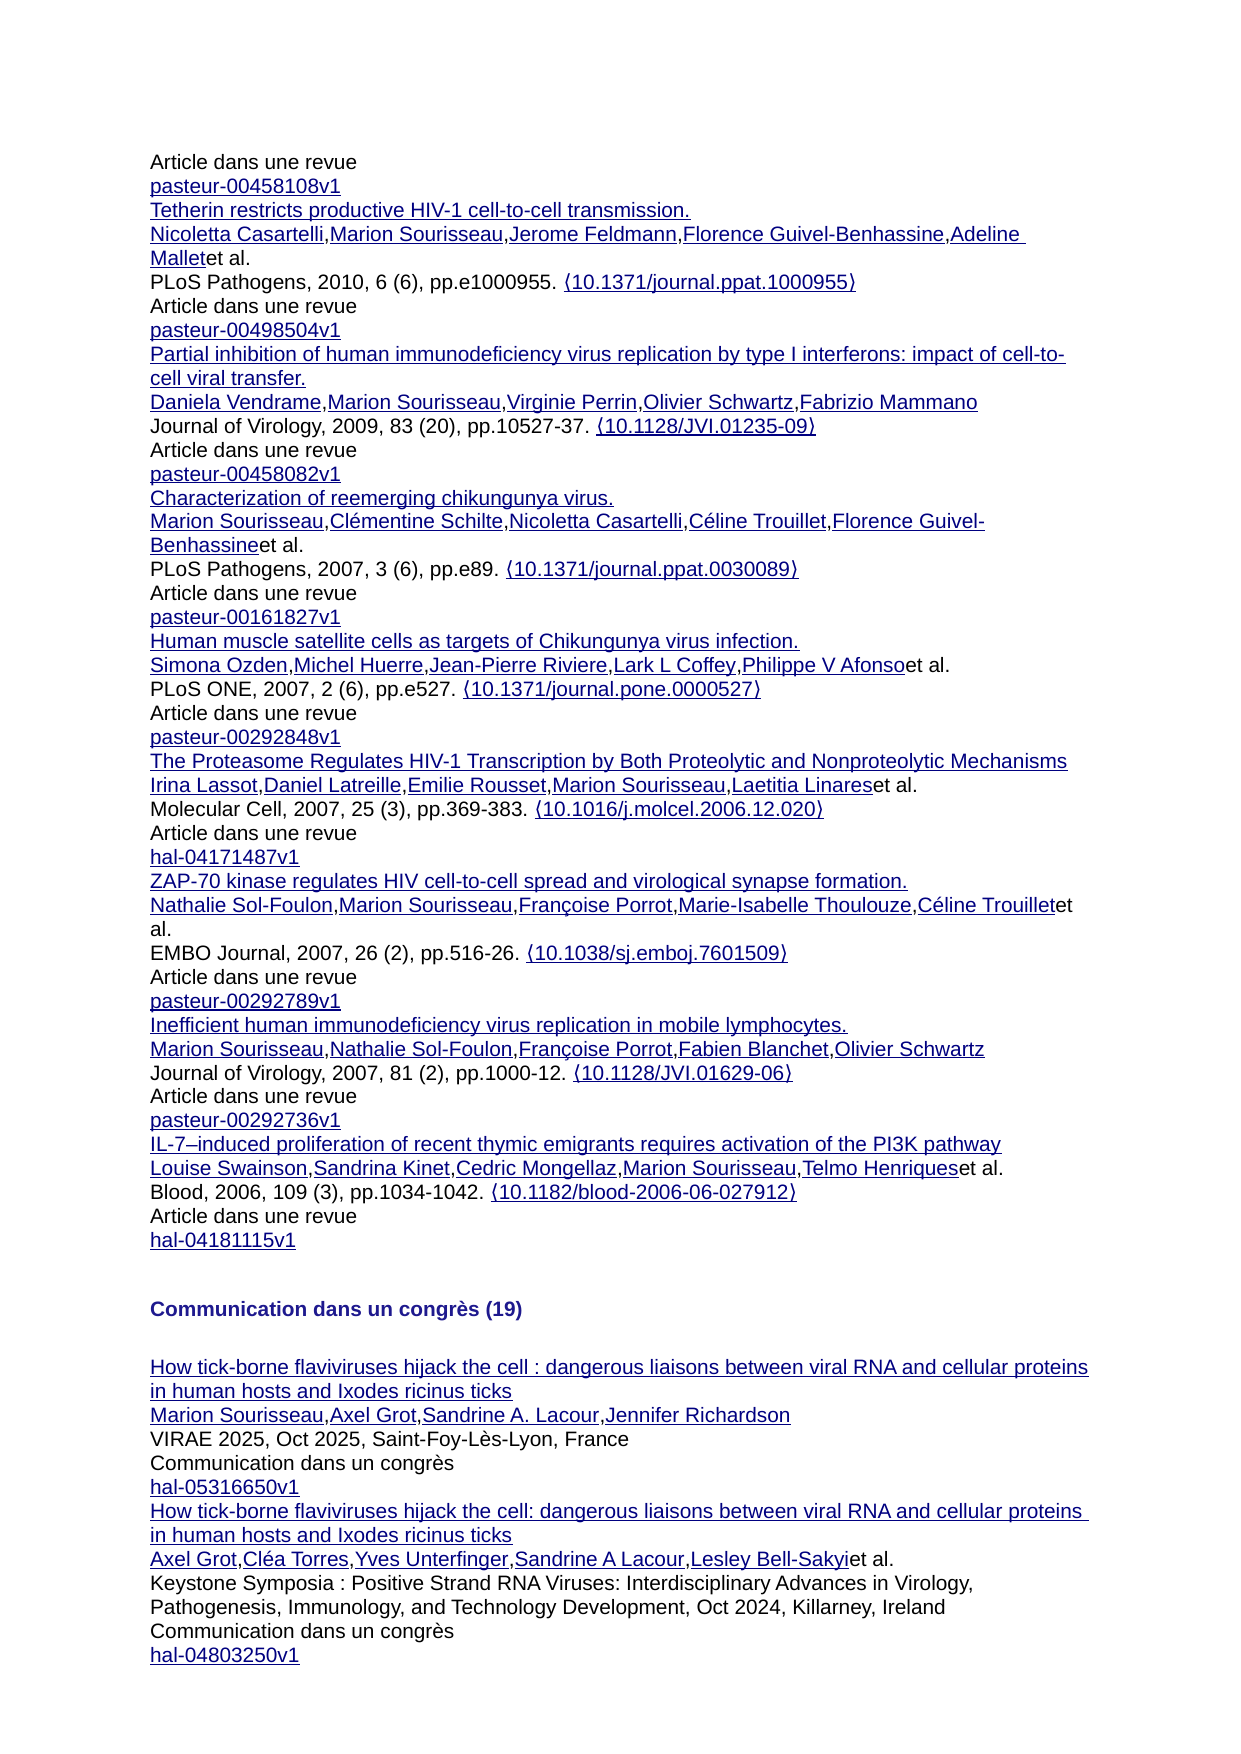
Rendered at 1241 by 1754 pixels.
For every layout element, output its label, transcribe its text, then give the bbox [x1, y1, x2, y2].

table_cell How tick-borne flaviviruses hijack the cell: dangerous liaisons between viral RNA and cellular proteins in human hosts and Ixodes ricinus ticks Axel Grot,Cléa Torres,Yves Unterfinger,Sandrine A Lacour,Lesley Bell-Sakyiet al. Keystone Symposia : Positive Strand RNA Viruses: Interdisciplinary Advances in Virology, Pathogenesis, Immunology, and Technology Development, Oct 2024, Killarney, Ireland Communication dans un congrès hal-04803250v1 [150, 1499, 1090, 1667]
table_header How tick-borne flaviviruses hijack the cell : dangerous liaisons between viral RNA and cellular proteins in human hosts and Ixodes ricinus ticks Marion Sourisseau,Axel Grot,Sandrine A. Lacour,Jennifer Richardson VIRAE 2025, Oct 2025, Saint-Foy-Lès-Lyon, France Communication dans un congrès hal-05316650v1 [150, 1355, 1090, 1499]
table_cell Partial inhibition of human immunodeficiency virus replication by type I interferons: impact of cell-to-cell viral transfer. Daniela Vendrame,Marion Sourisseau,Virginie Perrin,Olivier Schwartz,Fabrizio Mammano Journal of Virology, 2009, 83 (20), pp.10527-37. ⟨10.1128/JVI.01235-09⟩ Article dans une revue pasteur-00458082v1 [150, 342, 1090, 485]
table_cell The Proteasome Regulates HIV-1 Transcription by Both Proteolytic and Nonproteolytic Mechanisms Irina Lassot,Daniel Latreille,Emilie Rousset,Marion Sourisseau,Laetitia Linareset al. Molecular Cell, 2007, 25 (3), pp.369-383. ⟨10.1016/j.molcel.2006.12.020⟩ Article dans une revue hal-04171487v1 [150, 749, 1090, 869]
table_cell IL-7–induced proliferation of recent thymic emigrants requires activation of the PI3K pathway Louise Swainson,Sandrina Kinet,Cedric Mongellaz,Marion Sourisseau,Telmo Henriqueset al. Blood, 2006, 109 (3), pp.1034-1042. ⟨10.1182/blood-2006-06-027912⟩ Article dans une revue hal-04181115v1 [150, 1132, 1090, 1252]
subtitle Communication dans un congrès (19) [150, 1297, 1090, 1321]
table_cell ZAP-70 kinase regulates HIV cell-to-cell spread and virological synapse formation. Nathalie Sol-Foulon,Marion Sourisseau,Françoise Porrot,Marie-Isabelle Thoulouze,Céline Trouilletet al. EMBO Journal, 2007, 26 (2), pp.516-26. ⟨10.1038/sj.emboj.7601509⟩ Article dans une revue pasteur-00292789v1 [150, 869, 1090, 1012]
table_cell Tetherin restricts productive HIV-1 cell-to-cell transmission. Nicoletta Casartelli,Marion Sourisseau,Jerome Feldmann,Florence Guivel-Benhassine,Adeline Malletet al. PLoS Pathogens, 2010, 6 (6), pp.e1000955. ⟨10.1371/journal.ppat.1000955⟩ Article dans une revue pasteur-00498504v1 [150, 198, 1090, 342]
table_cell Human muscle satellite cells as targets of Chikungunya virus infection. Simona Ozden,Michel Huerre,Jean-Pierre Riviere,Lark L Coffey,Philippe V Afonsoet al. PLoS ONE, 2007, 2 (6), pp.e527. ⟨10.1371/journal.pone.0000527⟩ Article dans une revue pasteur-00292848v1 [150, 629, 1090, 749]
table_cell Inefficient human immunodeficiency virus replication in mobile lymphocytes. Marion Sourisseau,Nathalie Sol-Foulon,Françoise Porrot,Fabien Blanchet,Olivier Schwartz Journal of Virology, 2007, 81 (2), pp.1000-12. ⟨10.1128/JVI.01629-06⟩ Article dans une revue pasteur-00292736v1 [150, 1013, 1090, 1132]
table_cell Characterization of reemerging chikungunya virus. Marion Sourisseau,Clémentine Schilte,Nicoletta Casartelli,Céline Trouillet,Florence Guivel-Benhassineet al. PLoS Pathogens, 2007, 3 (6), pp.e89. ⟨10.1371/journal.ppat.0030089⟩ Article dans une revue pasteur-00161827v1 [150, 485, 1090, 629]
table_cell Article dans une revue pasteur-00458108v1 [150, 150, 1090, 198]
